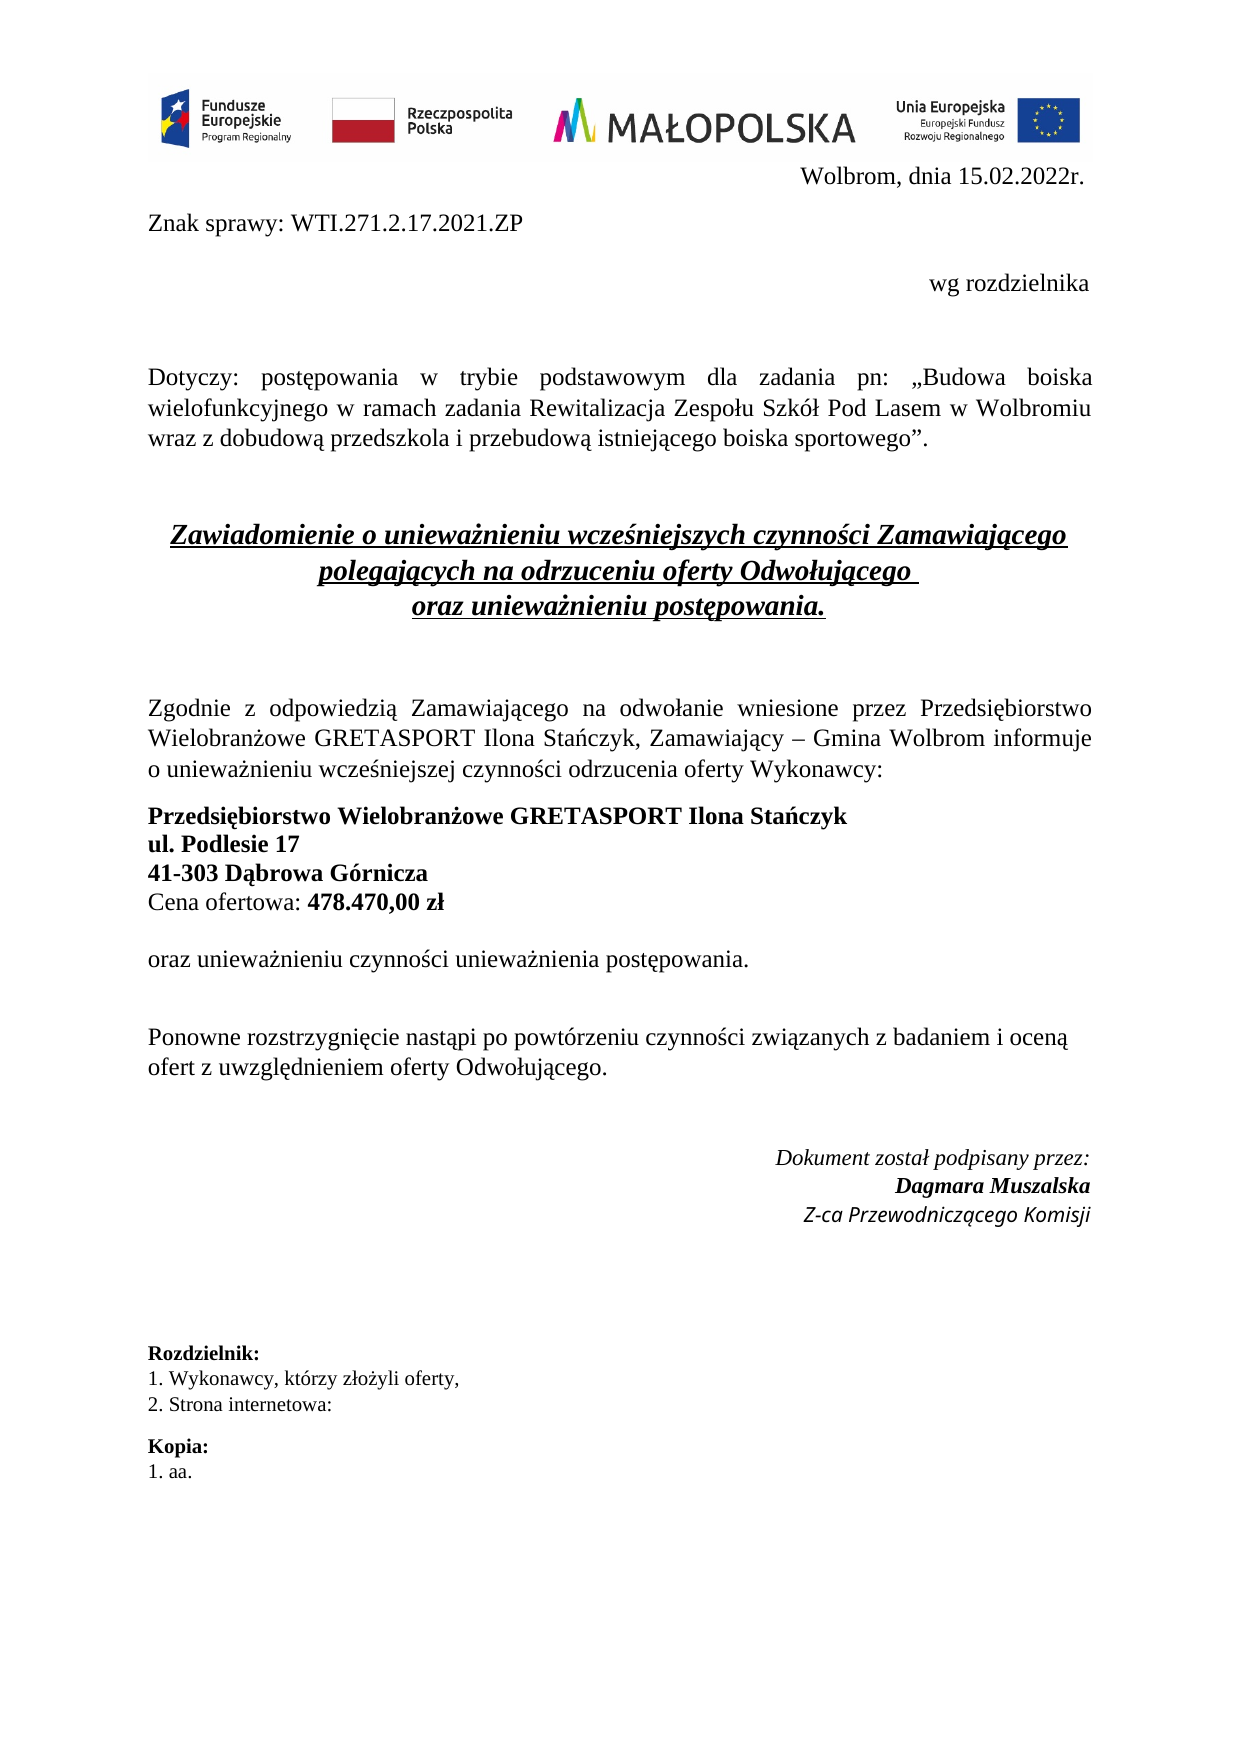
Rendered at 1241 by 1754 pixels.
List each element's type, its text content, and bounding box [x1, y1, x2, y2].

text Wolbrom, dnia 15.02.2022r. [738, 162, 1093, 190]
text ul. Podlesie 17 [148, 829, 1093, 858]
text oraz unieważnieniu czynności unieważnienia postępowania. [148, 944, 1093, 973]
text Ponowne rozstrzygnięcie nastąpi po powtórzeniu czynności związanych z badaniem i oceną ofert z uwzględnieniem oferty Odwołującego. [148, 992, 1093, 1081]
text Dotyczy: postępowania w trybie podstawowym dla zadania pn: „Budowa boiska wielofunkcyjnego w ramach zadania Rewitalizacja Zespołu Szkół Pod Lasem w Wolbromiu wraz z dobudową przedszkola i przebudową istniejącego boiska sportowego”. [148, 362, 1093, 452]
text wg rozdzielnika [885, 268, 1093, 297]
text Przedsiębiorstwo Wielobranżowe GRETASPORT Ilona Stańczyk [148, 801, 1093, 829]
text Zgodnie z odpowiedzią Zamawiającego na odwołanie wniesione przez Przedsiębiorstwo Wielobranżowe GRETASPORT Ilona Stańczyk, Zamawiający – Gmina Wolbrom informuje o unieważnieniu wcześniejszej czynności odrzucenia oferty Wykonawcy: [148, 693, 1093, 782]
text Zawiadomienie o unieważnieniu wcześniejszych czynności Zamawiającego polegających na odrzuceniu oferty Odwołującego oraz unieważnieniu postępowania. [148, 517, 1093, 622]
text Rozdzielnik: 1. Wykonawcy, którzy złożyli oferty, 2. Strona internetowa: [148, 1341, 1093, 1416]
text Kopia: 1. aa. [148, 1434, 1093, 1483]
text Dokument został podpisany przez: Dagmara Muszalska Z-ca Przewodniczącego Komisji [664, 1144, 1093, 1228]
text Znak sprawy: WTI.271.2.17.2021.ZP [148, 208, 1093, 237]
text 41-303 Dąbrowa Górnicza Cena ofertowa: 478.470,00 zł [148, 858, 1093, 916]
